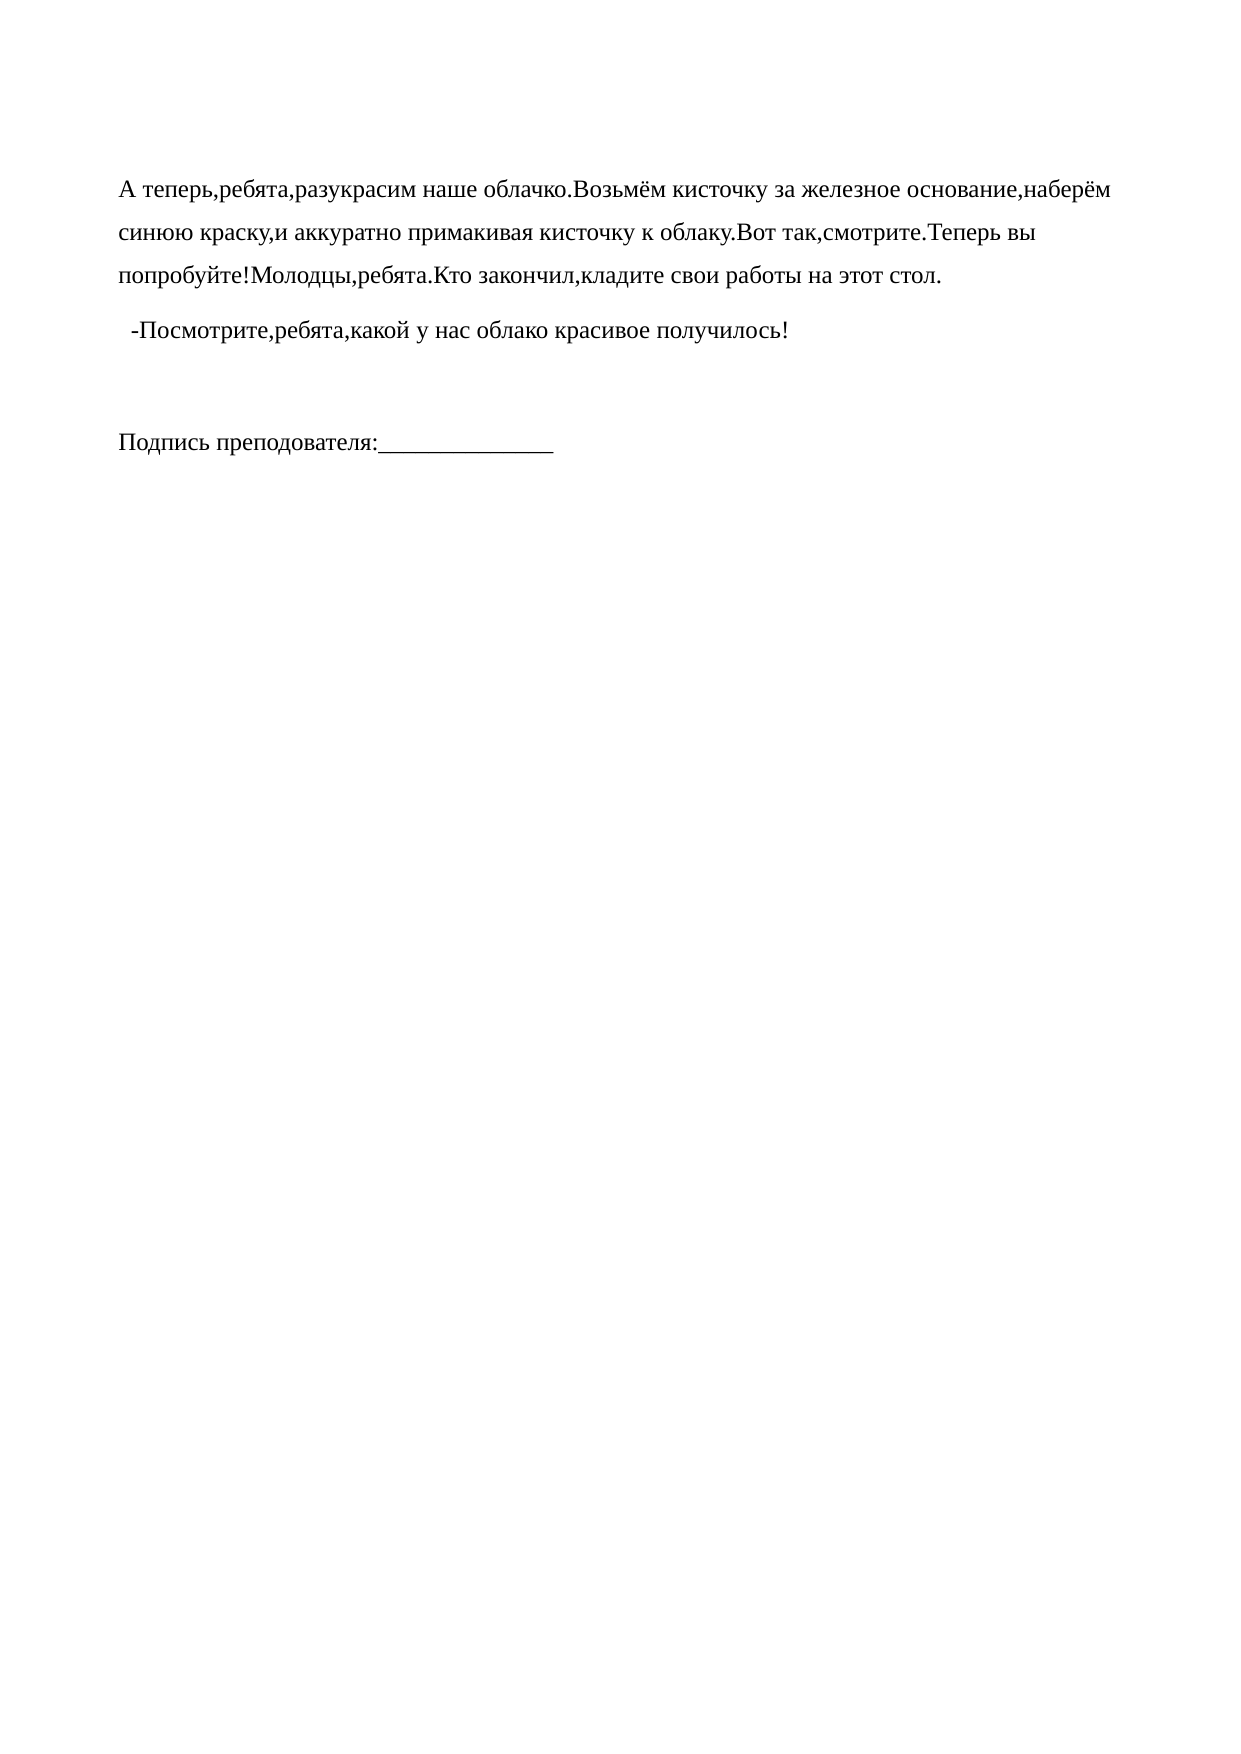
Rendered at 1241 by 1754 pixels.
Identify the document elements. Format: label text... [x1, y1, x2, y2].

text -Посмотрите,ребята,какой у нас облако красивое получилось! [118, 316, 1122, 344]
text А теперь,ребята,разукрасим наше облачко.Возьмём кисточку за железное основание,наберём синюю краску,и аккуратно примакивая кисточку к облаку.Вот так,смотрите.Теперь вы попробуйте!Молодцы,ребята.Кто закончил,кладите свои работы на этот стол. [118, 174, 1122, 289]
text Подпись преподователя:______________ [118, 427, 1122, 456]
